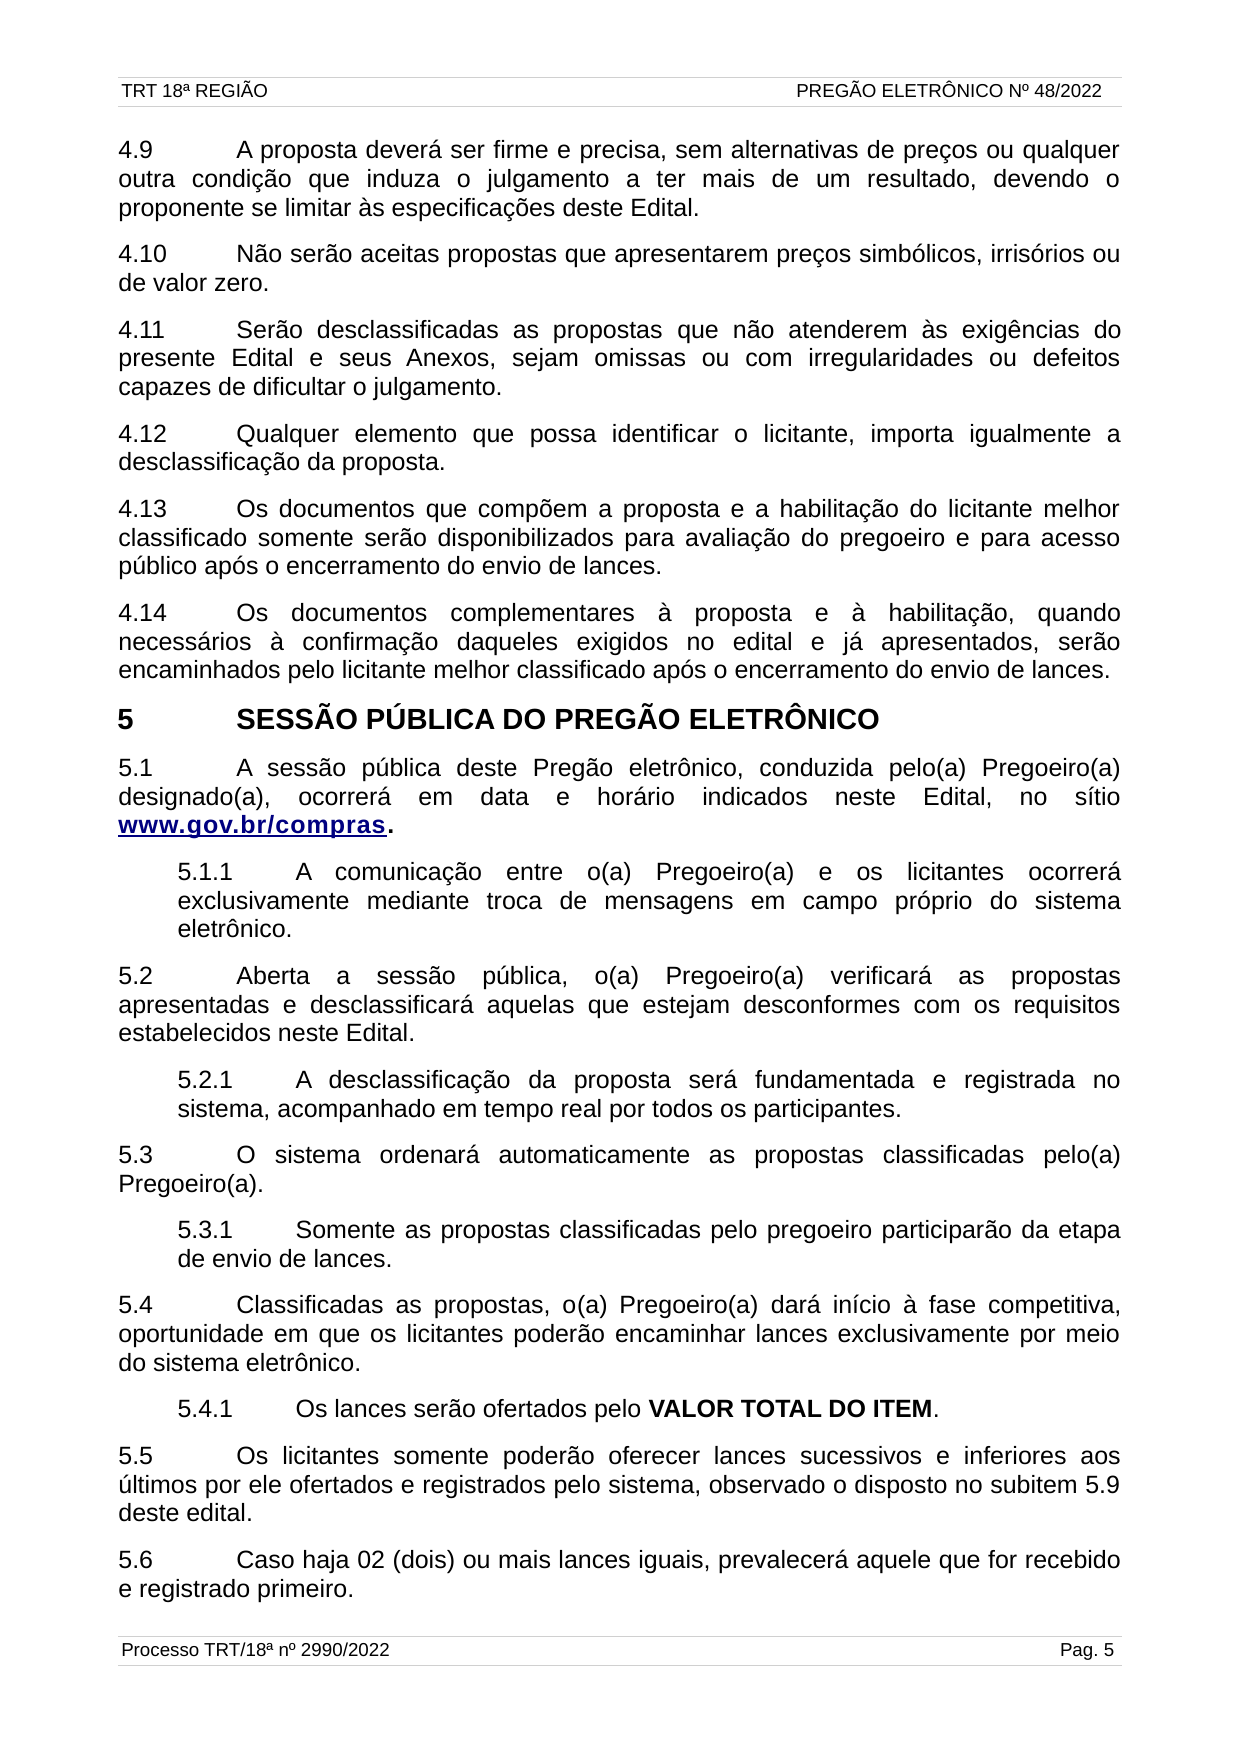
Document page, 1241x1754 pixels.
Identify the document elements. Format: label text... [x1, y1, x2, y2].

text 5.5 Os licitantes somente poderão oferecer lances sucessivos e inferiores aos últimos por ele ofertados e registrados pelo sistema, observado o disposto no subitem 5.9 deste edital. [118, 1441, 1122, 1527]
text 5.4.1 Os lances serão ofertados pelo VALOR TOTAL DO ITEM. [177, 1394, 1122, 1423]
text 5.1.1 A comunicação entre o(a) Pregoeiro(a) e os licitantes ocorrerá exclusivamente mediante troca de mensagens em campo próprio do sistema eletrônico. [177, 857, 1122, 943]
text 5.2 Aberta a sessão pública, o(a) Pregoeiro(a) verificará as propostas apresentadas e desclassificará aquelas que estejam desconformes com os requisitos estabelecidos neste Edital. [118, 961, 1122, 1047]
text 5.2.1 A desclassificação da proposta será fundamentada e registrada no sistema, acompanhado em tempo real por todos os participantes. [177, 1065, 1122, 1122]
list 4.12 Qualquer elemento que possa identificar o licitante, importa igualmente a desclassificação da proposta. [118, 419, 1122, 476]
text 5.1 A sessão pública deste Pregão eletrônico, conduzida pelo(a) Pregoeiro(a) designado(a), ocorrerá em data e horário indicados neste Edital, no sítio www.gov.br/compras. [118, 753, 1122, 839]
text 5.3.1 Somente as propostas classificadas pelo pregoeiro participarão da etapa de envio de lances. [177, 1215, 1122, 1273]
text 4.14 Os documentos complementares à proposta e à habilitação, quando necessários à confirmação daqueles exigidos no edital e já apresentados, serão encaminhados pelo licitante melhor classificado após o encerramento do envio de lances. [118, 598, 1122, 684]
text 4.13 Os documentos que compõem a proposta e a habilitação do licitante melhor classificado somente serão disponibilizados para avaliação do pregoeiro e para acesso público após o encerramento do envio de lances. [118, 494, 1122, 580]
text 4.10 Não serão aceitas propostas que apresentarem preços simbólicos, irrisórios ou de valor zero. [118, 239, 1122, 297]
text 5.6 Caso haja 02 (dois) ou mais lances iguais, prevalecerá aquele que for recebido e registrado primeiro. [118, 1545, 1122, 1602]
text 5.4 Classificadas as propostas, o(a) Pregoeiro(a) dará início à fase competitiva, oportunidade em que os licitantes poderão encaminhar lances exclusivamente por meio do sistema eletrônico. [118, 1291, 1122, 1377]
text 4.11 Serão desclassificadas as propostas que não atenderem às exigências do presente Edital e seus Anexos, sejam omissas ou com irregularidades ou defeitos capazes de dificultar o julgamento. [118, 315, 1122, 401]
text 5.3 O sistema ordenará automaticamente as propostas classificadas pelo(a) Pregoeiro(a). [118, 1140, 1122, 1198]
text 4.9 A proposta deverá ser firme e precisa, sem alternativas de preços ou qualquer outra condição que induza o julgamento a ter mais de um resultado, devendo o proponente se limitar às especificações deste Edital. [118, 136, 1122, 222]
text 5 SESSÃO PÚBLICA DO PREGÃO ELETRÔNICO [117, 702, 1122, 735]
